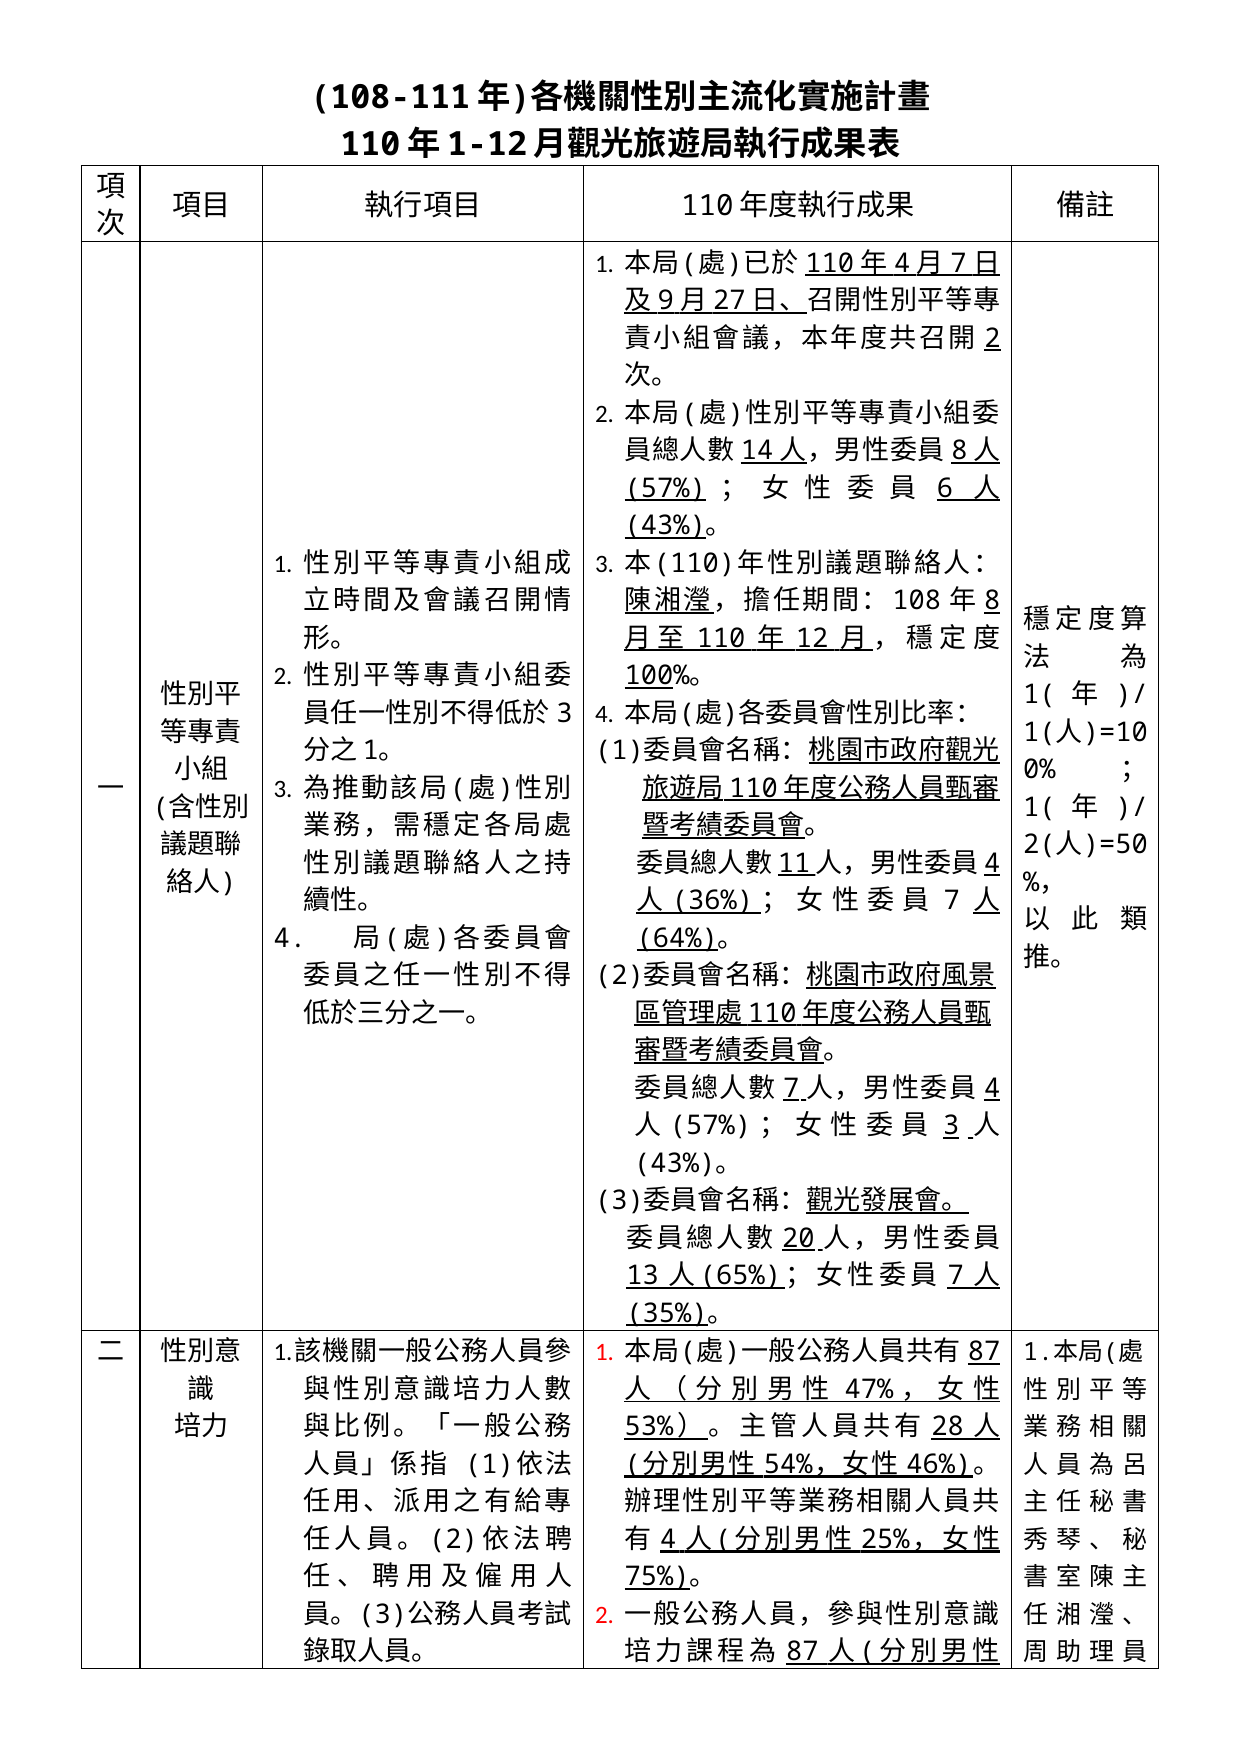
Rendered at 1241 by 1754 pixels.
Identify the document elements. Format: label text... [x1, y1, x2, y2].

table_cell 性別平等專責小組成立時間及會議召開情形。 性別平等專責小組委員任一性別不得低於3分之1。 為推動該局(處)性別業務，需穩定各局處性別議題聯絡人之持續性。 局(處)各委員會委員之任一性別不得低於三分之一。 [263, 242, 583, 1330]
table_header 項目 [141, 166, 262, 241]
table_cell 本局(處)已於110年4月7日及9月27日、召開性別平等專責小組會議，本年度共召開2次。 本局(處)性別平等專責小組委員總人數14人，男性委員8人(57%)；女性委員6人(43%)。 本(110)年性別議題聯絡人：陳湘瀅，擔任期間：108年8月至110年12月，穩定度100%。 本局(處)各委員會性別比率： (1)委員會名稱：桃園市政府觀光旅遊局110年度公務人員甄審暨考績委員會。 委員總人數11人，男性委員4人(36%)；女性委員7人(64%)。 (2)委員會名稱：桃園市政府風景 區管理處110年度公務人員甄 審暨考績委員會。 委員總人數7人，男性委員4人(57%)；女性委員3人(43%)。 (3)委員會名稱：觀光發展會。 委員總人數20人，男性委員13人(65%)；女性委員7人(35%)。 [584, 242, 1011, 1330]
table_cell 該機關一般公務人員參與性別意識培力人數與比例。「一般公務人員」係指 (1)依法任用、派用之有給專任人員。(2)依法聘任、聘用及僱用人員。(3)公務人員考試錄取人員。 該機關主管人員參與性別意識培力人數與比例。「主管人員」係指機關正副首長、正副幕僚長及單位主管。 性別平等業務相關人員參與性別課程受訓人數、比例及平均時數。「性別平等業務相關人員」係指實際從事提升婦女權益及促進性別平等之業務相關事宜(包括性別主流化、消除對婦女一切形式歧視公約、各項性別平等政策措施、性別平等委員會、性別平等專責/案小組)之專責、兼辦人員(含性別平等督導、性別議題聯絡人及議題代理人)。 [263, 1331, 583, 1668]
table_header 執行項目 [263, 166, 583, 241]
table_cell 穩定度算法為1(年)/1(人)=100%；1(年)/2(人)=50%， 以此類推。 [1012, 242, 1158, 1330]
text (108-111年)各機關性別主流化實施計畫 [75, 75, 1165, 117]
table_header 110年度執行成果 [584, 166, 1011, 241]
table_header 備註 [1012, 166, 1158, 241]
table_cell 一 [82, 242, 139, 1330]
table_cell 性別意識 培力 [141, 1331, 262, 1668]
table_cell 性別平等專責小組 (含性別議題聯絡人) [141, 242, 262, 1330]
table_cell 1.本局(處 性別平等業務相關人員為呂主任秘書秀琴、秘書室陳主任湘瀅、周助理員 [1012, 1331, 1158, 1668]
table_cell 二 [82, 1331, 139, 1668]
table_header 項次 [82, 166, 139, 241]
table_cell 本局(處)一般公務人員共有87人（分別男性47%，女性53%）。主管人員共有28人(分別男性54%，女性46%)。辦理性別平等業務相關人員共有4人(分別男性25%，女性75%)。 一般公務人員，參與性別意識培力課程為87人(分別男性 [584, 1331, 1011, 1668]
text 110年1-12月觀光旅遊局執行成果表 [75, 117, 1165, 165]
